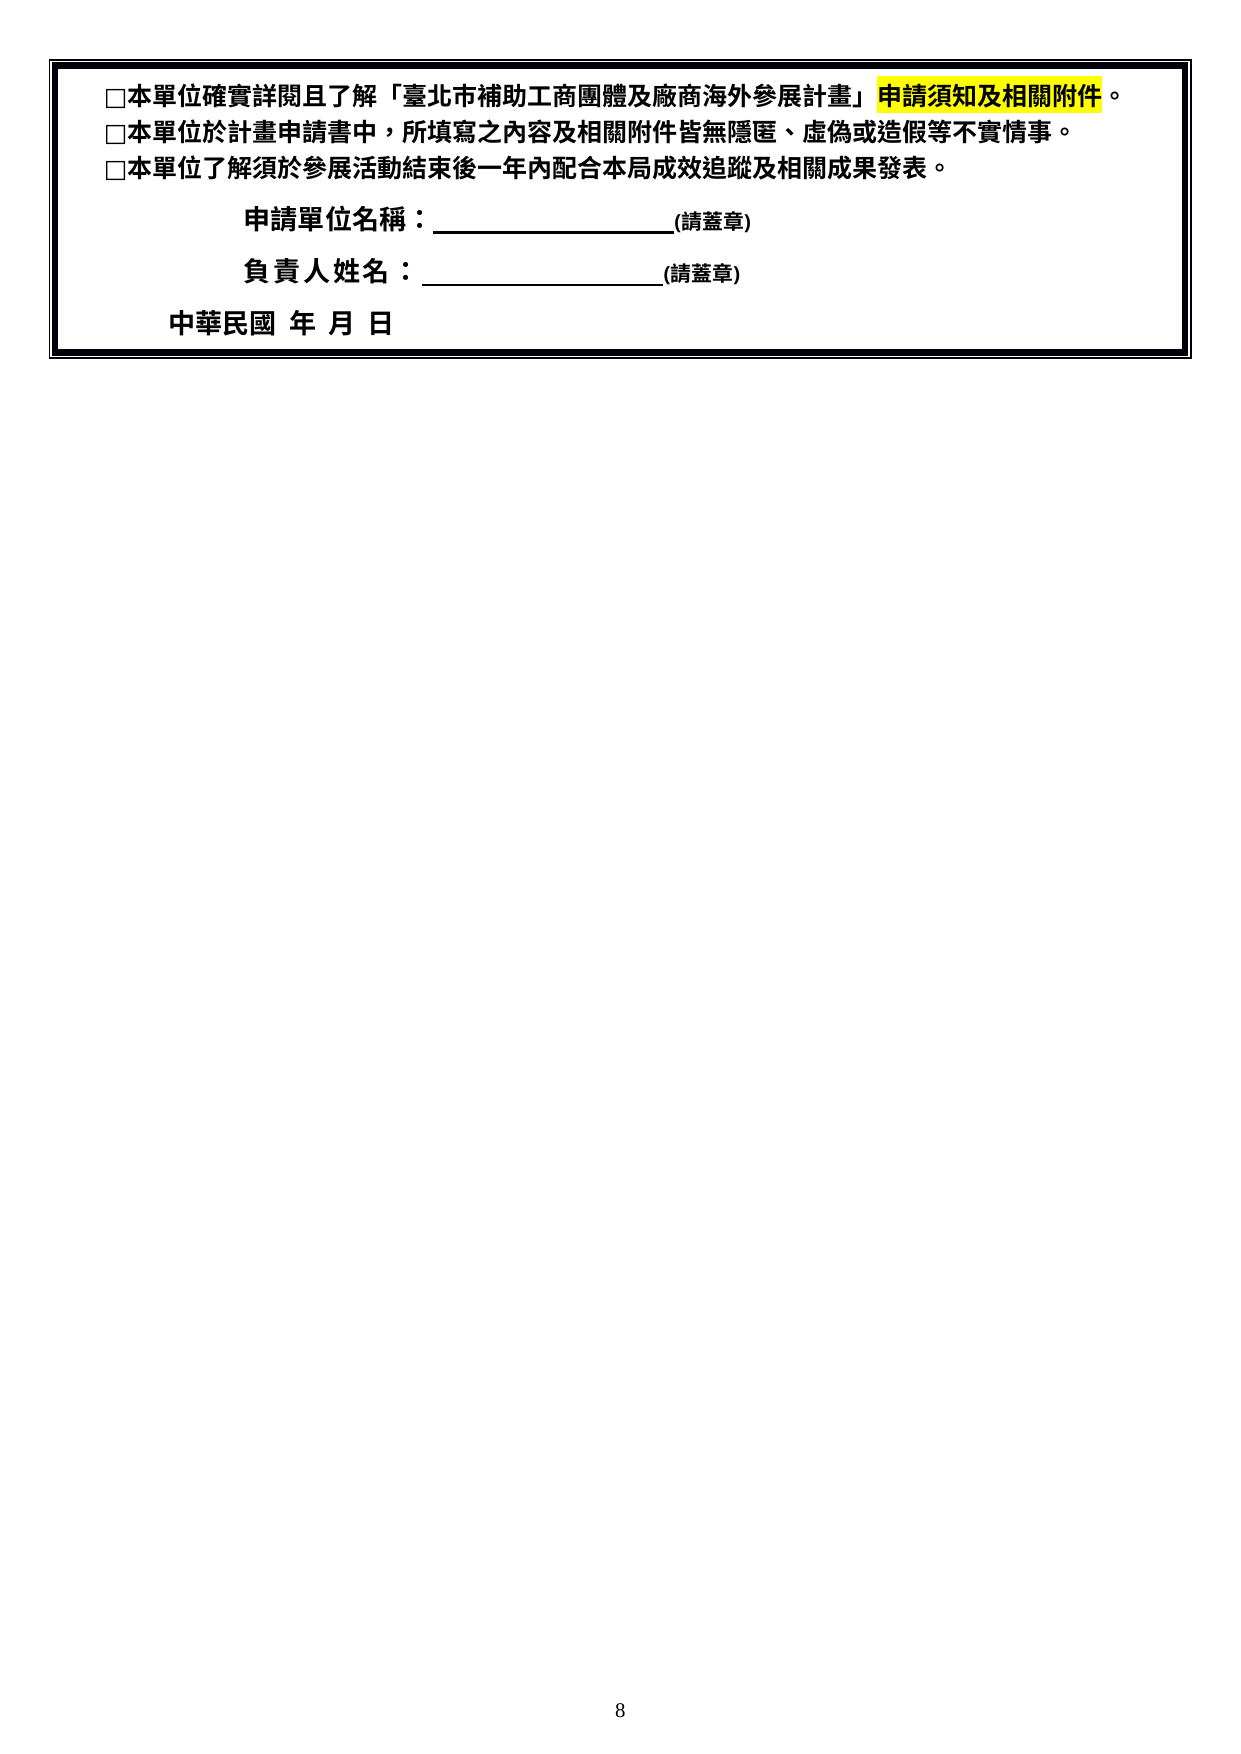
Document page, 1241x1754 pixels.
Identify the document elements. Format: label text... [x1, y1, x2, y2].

table_cell □本單位確實詳閱且了解「臺北巿補助工商團體及廠商海外參展計畫」申請須知及相關附件。 □本單位於計畫申請書中，所填寫之內容及相關附件皆無隱匿、虛偽或造假等不實情事。 □本單位了解須於參展活動結束後一年內配合本局成效追蹤及相關成果發表。 申請單位名稱：­­­ (請蓋章) 負責人姓名： (請蓋章) 中華民國 年 月 日 [58, 69, 1182, 349]
